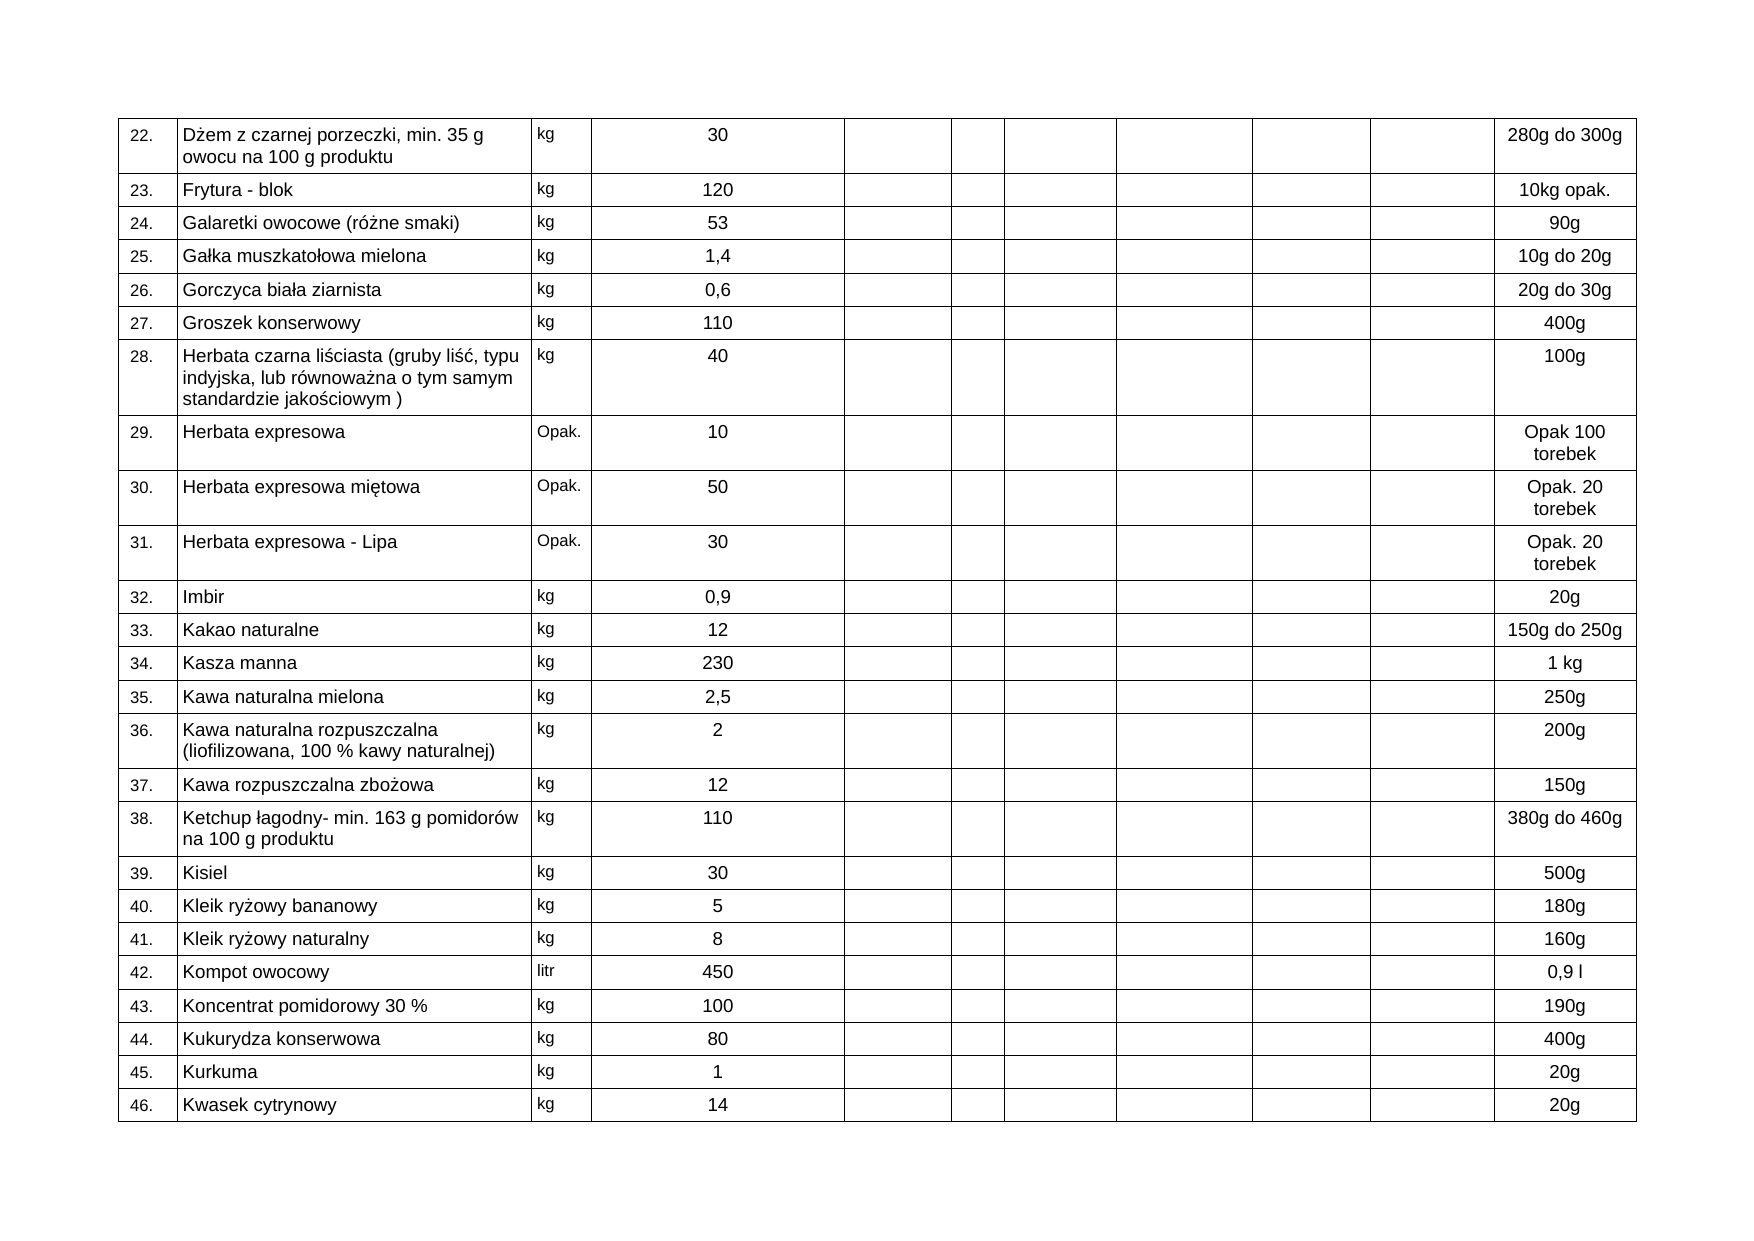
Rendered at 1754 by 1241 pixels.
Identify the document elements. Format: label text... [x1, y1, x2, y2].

table_cell [1005, 416, 1116, 470]
table_cell 53 [592, 207, 844, 239]
table_cell [952, 890, 1004, 922]
table_cell 20g [1495, 1089, 1636, 1121]
table_cell Opak 100 torebek [1495, 416, 1636, 470]
table_cell [952, 240, 1004, 273]
table_cell [119, 1056, 177, 1088]
table_cell kg [532, 240, 591, 273]
table_cell [952, 614, 1004, 646]
table_cell [1371, 307, 1494, 339]
table_cell [952, 681, 1004, 713]
table_cell Gorczyca biała ziarnista [178, 274, 531, 306]
table_cell [845, 990, 951, 1022]
table_cell 20g [1495, 1056, 1636, 1088]
table_cell 2,5 [592, 681, 844, 713]
table_cell 450 [592, 956, 844, 988]
table_cell [1117, 240, 1252, 273]
table_cell [952, 857, 1004, 889]
table_cell 20g [1495, 581, 1636, 613]
table_cell [845, 207, 951, 239]
table_cell [1371, 1056, 1494, 1088]
table_cell Galaretki owocowe (różne smaki) [178, 207, 531, 239]
table_cell Kawa naturalna rozpuszczalna (liofilizowana, 100 % kawy naturalnej) [178, 714, 531, 767]
table_cell [1253, 714, 1370, 767]
table_cell 120 [592, 174, 844, 206]
table_cell [845, 581, 951, 613]
table_cell [952, 207, 1004, 239]
table_cell [1117, 1089, 1252, 1121]
table_cell kg [532, 119, 591, 173]
table_cell [1253, 1089, 1370, 1121]
table_cell [1005, 274, 1116, 306]
table_cell 12 [592, 769, 844, 801]
table_cell [845, 174, 951, 206]
table_cell [1253, 416, 1370, 470]
table_cell [1371, 714, 1494, 767]
table_cell 10g do 20g [1495, 240, 1636, 273]
table_cell [845, 1023, 951, 1055]
table_cell [952, 1023, 1004, 1055]
table_cell [119, 526, 177, 580]
table_cell [1371, 769, 1494, 801]
table_cell [1253, 647, 1370, 679]
table_cell [845, 647, 951, 679]
table_cell [952, 956, 1004, 988]
table_cell 150g do 250g [1495, 614, 1636, 646]
table_cell [1005, 890, 1116, 922]
table_cell [1371, 471, 1494, 525]
table_cell [1005, 581, 1116, 613]
table_cell [1117, 340, 1252, 415]
table_cell [1253, 471, 1370, 525]
table_cell [1253, 681, 1370, 713]
table_cell [1005, 240, 1116, 273]
table_cell kg [532, 1089, 591, 1121]
table_cell [119, 890, 177, 922]
table_cell [1005, 340, 1116, 415]
table_cell [952, 769, 1004, 801]
table_cell kg [532, 274, 591, 306]
table_cell Kawa rozpuszczalna zbożowa [178, 769, 531, 801]
table_cell 8 [592, 923, 844, 955]
table_cell Opak. [532, 416, 591, 470]
table_cell [1117, 857, 1252, 889]
table_cell [1117, 614, 1252, 646]
table_cell Kawa naturalna mielona [178, 681, 531, 713]
table_cell kg [532, 340, 591, 415]
table_cell [1117, 714, 1252, 767]
table_cell [1253, 1023, 1370, 1055]
table_cell [119, 240, 177, 273]
table_cell Gałka muszkatołowa mielona [178, 240, 531, 273]
table_cell [1117, 990, 1252, 1022]
table_cell kg [532, 1023, 591, 1055]
table_cell [952, 647, 1004, 679]
table_cell [1371, 857, 1494, 889]
table_cell 230 [592, 647, 844, 679]
table_cell [1253, 340, 1370, 415]
table_cell [119, 416, 177, 470]
table_cell [1005, 769, 1116, 801]
table_cell [1117, 647, 1252, 679]
table_cell Frytura - blok [178, 174, 531, 206]
table_cell [1117, 956, 1252, 988]
table_cell [952, 119, 1004, 173]
table_cell kg [532, 647, 591, 679]
table_cell [845, 471, 951, 525]
table_cell [119, 274, 177, 306]
table_cell [952, 526, 1004, 580]
table_cell [119, 1023, 177, 1055]
table_cell [952, 340, 1004, 415]
table_cell 100 [592, 990, 844, 1022]
table_cell [845, 526, 951, 580]
table_cell 30 [592, 857, 844, 889]
table_cell kg [532, 990, 591, 1022]
table_cell Opak. 20 torebek [1495, 471, 1636, 525]
table_cell [1005, 923, 1116, 955]
table_cell [119, 802, 177, 856]
table_cell [1253, 802, 1370, 856]
table_cell kg [532, 857, 591, 889]
table_cell [1005, 956, 1116, 988]
table_cell [952, 1089, 1004, 1121]
table_cell [952, 923, 1004, 955]
table_cell 400g [1495, 1023, 1636, 1055]
table_cell kg [532, 714, 591, 767]
table_cell 50 [592, 471, 844, 525]
table_cell [1005, 802, 1116, 856]
table_cell [119, 714, 177, 767]
table_cell [1253, 119, 1370, 173]
table_cell [1117, 1023, 1252, 1055]
table_cell [1253, 990, 1370, 1022]
table_cell [1371, 340, 1494, 415]
table_cell [1371, 1089, 1494, 1121]
table_cell 40 [592, 340, 844, 415]
table_cell [1117, 581, 1252, 613]
table_cell [952, 274, 1004, 306]
table_cell [1253, 207, 1370, 239]
table_cell [1253, 923, 1370, 955]
table_cell [1371, 274, 1494, 306]
table_cell [952, 581, 1004, 613]
table_cell [1005, 647, 1116, 679]
table_cell [845, 307, 951, 339]
table_cell [1005, 714, 1116, 767]
table_cell Opak. [532, 526, 591, 580]
table_cell [1253, 174, 1370, 206]
table_cell 190g [1495, 990, 1636, 1022]
table_cell 1 kg [1495, 647, 1636, 679]
table_cell [119, 581, 177, 613]
table_cell Imbir [178, 581, 531, 613]
table_cell [1253, 240, 1370, 273]
table_cell [1371, 174, 1494, 206]
table_cell [1371, 526, 1494, 580]
table_cell 1,4 [592, 240, 844, 273]
table_cell [952, 1056, 1004, 1088]
table_cell [1117, 1056, 1252, 1088]
table_cell 1 [592, 1056, 844, 1088]
table_cell [1371, 207, 1494, 239]
table_cell [1253, 526, 1370, 580]
table_cell [1117, 681, 1252, 713]
table_cell Herbata expresowa - Lipa [178, 526, 531, 580]
table_cell 0,6 [592, 274, 844, 306]
table_cell 2 [592, 714, 844, 767]
table_cell [845, 614, 951, 646]
table_cell [1253, 307, 1370, 339]
table_cell Opak. 20 torebek [1495, 526, 1636, 580]
table_cell [119, 1089, 177, 1121]
table_cell [845, 714, 951, 767]
table_cell Kwasek cytrynowy [178, 1089, 531, 1121]
table_cell 400g [1495, 307, 1636, 339]
table_cell [1253, 890, 1370, 922]
table_cell [1117, 416, 1252, 470]
table_cell 500g [1495, 857, 1636, 889]
table_cell 10kg opak. [1495, 174, 1636, 206]
table_cell [119, 307, 177, 339]
table_cell Kisiel [178, 857, 531, 889]
table_cell [119, 614, 177, 646]
table_cell Kakao naturalne [178, 614, 531, 646]
table_cell 14 [592, 1089, 844, 1121]
table_cell [952, 471, 1004, 525]
table_cell kg [532, 614, 591, 646]
table_cell 110 [592, 307, 844, 339]
table_cell [1117, 274, 1252, 306]
table_cell [845, 890, 951, 922]
table_cell Kompot owocowy [178, 956, 531, 988]
table_cell 90g [1495, 207, 1636, 239]
table_cell Herbata expresowa [178, 416, 531, 470]
table_cell [1117, 471, 1252, 525]
table_cell Opak. [532, 471, 591, 525]
table_cell [1371, 119, 1494, 173]
table_cell 110 [592, 802, 844, 856]
table_cell [1005, 307, 1116, 339]
table_cell [952, 174, 1004, 206]
table_cell [1253, 1056, 1370, 1088]
table_cell [119, 207, 177, 239]
table_cell Groszek konserwowy [178, 307, 531, 339]
table_cell Kukurydza konserwowa [178, 1023, 531, 1055]
table_cell [845, 340, 951, 415]
table_cell [1253, 581, 1370, 613]
table_cell [119, 769, 177, 801]
table_cell [1005, 990, 1116, 1022]
table_cell [1371, 890, 1494, 922]
table_cell [1371, 923, 1494, 955]
table_cell Kasza manna [178, 647, 531, 679]
table_cell [119, 990, 177, 1022]
table_cell [1005, 471, 1116, 525]
table_cell [119, 857, 177, 889]
table_cell Ketchup łagodny- min. 163 g pomidorów na 100 g produktu [178, 802, 531, 856]
table_cell kg [532, 581, 591, 613]
table_cell [952, 307, 1004, 339]
table_cell [845, 681, 951, 713]
table_cell [1005, 681, 1116, 713]
table_cell [1253, 769, 1370, 801]
table_cell [1117, 207, 1252, 239]
table_cell [845, 416, 951, 470]
table_cell litr [532, 956, 591, 988]
table_cell [1371, 802, 1494, 856]
table_cell 0,9 [592, 581, 844, 613]
table_cell 20g do 30g [1495, 274, 1636, 306]
table_cell kg [532, 174, 591, 206]
table_cell [845, 802, 951, 856]
table_cell [1005, 174, 1116, 206]
table_cell 380g do 460g [1495, 802, 1636, 856]
table_cell [1371, 614, 1494, 646]
table_cell [119, 119, 177, 173]
table_cell Kurkuma [178, 1056, 531, 1088]
table_cell [952, 416, 1004, 470]
table_cell kg [532, 802, 591, 856]
table_cell [119, 681, 177, 713]
table_cell [119, 647, 177, 679]
table_cell [1117, 307, 1252, 339]
table_cell 150g [1495, 769, 1636, 801]
table_cell 0,9 l [1495, 956, 1636, 988]
table_cell [845, 956, 951, 988]
table_cell [1371, 990, 1494, 1022]
table_cell [1253, 857, 1370, 889]
table_cell [1117, 769, 1252, 801]
table_cell Dżem z czarnej porzeczki, min. 35 g owocu na 100 g produktu [178, 119, 531, 173]
table_cell [1117, 526, 1252, 580]
table_cell [952, 714, 1004, 767]
table_cell [1117, 923, 1252, 955]
table_cell [845, 1089, 951, 1121]
table_cell [1371, 681, 1494, 713]
table_cell kg [532, 207, 591, 239]
table_cell [1005, 1023, 1116, 1055]
table_cell [1005, 526, 1116, 580]
table_cell 250g [1495, 681, 1636, 713]
table_cell [1005, 1056, 1116, 1088]
table_cell [1005, 207, 1116, 239]
table_cell 180g [1495, 890, 1636, 922]
table_cell [119, 923, 177, 955]
table_cell [845, 1056, 951, 1088]
table_cell [1005, 1089, 1116, 1121]
table_cell [1117, 802, 1252, 856]
table_cell 280g do 300g [1495, 119, 1636, 173]
table_cell 80 [592, 1023, 844, 1055]
table_cell Kleik ryżowy bananowy [178, 890, 531, 922]
table_cell [845, 240, 951, 273]
table_cell [1117, 174, 1252, 206]
table_cell 30 [592, 526, 844, 580]
table_cell [119, 340, 177, 415]
table_cell [1117, 890, 1252, 922]
table_cell 200g [1495, 714, 1636, 767]
table_cell [845, 119, 951, 173]
table_cell Kleik ryżowy naturalny [178, 923, 531, 955]
table_cell Herbata czarna liściasta (gruby liść, typu indyjska, lub równoważna o tym samym standardzie jakościowym ) [178, 340, 531, 415]
table_cell [845, 857, 951, 889]
table_cell [1371, 416, 1494, 470]
table_cell [1371, 581, 1494, 613]
table_cell [1005, 614, 1116, 646]
table_cell [845, 769, 951, 801]
table_cell kg [532, 923, 591, 955]
table_cell [119, 956, 177, 988]
table_cell [1117, 119, 1252, 173]
table_cell [845, 274, 951, 306]
table_cell 100g [1495, 340, 1636, 415]
table_cell [845, 923, 951, 955]
table_cell [952, 990, 1004, 1022]
table_cell kg [532, 890, 591, 922]
table_cell Herbata expresowa miętowa [178, 471, 531, 525]
table_cell kg [532, 1056, 591, 1088]
table_cell 12 [592, 614, 844, 646]
table_cell kg [532, 307, 591, 339]
table_cell [1371, 956, 1494, 988]
table_cell 160g [1495, 923, 1636, 955]
table_cell [1005, 857, 1116, 889]
table_cell [1253, 614, 1370, 646]
table_cell kg [532, 681, 591, 713]
table_cell [1253, 956, 1370, 988]
table_cell 30 [592, 119, 844, 173]
table_cell [952, 802, 1004, 856]
table_cell [119, 471, 177, 525]
table_cell Koncentrat pomidorowy 30 % [178, 990, 531, 1022]
table_cell [1371, 647, 1494, 679]
table_cell [1005, 119, 1116, 173]
table_cell [1371, 240, 1494, 273]
table_cell kg [532, 769, 591, 801]
table_cell 5 [592, 890, 844, 922]
table_cell 10 [592, 416, 844, 470]
table_cell [1371, 1023, 1494, 1055]
table_cell [119, 174, 177, 206]
table_cell [1253, 274, 1370, 306]
